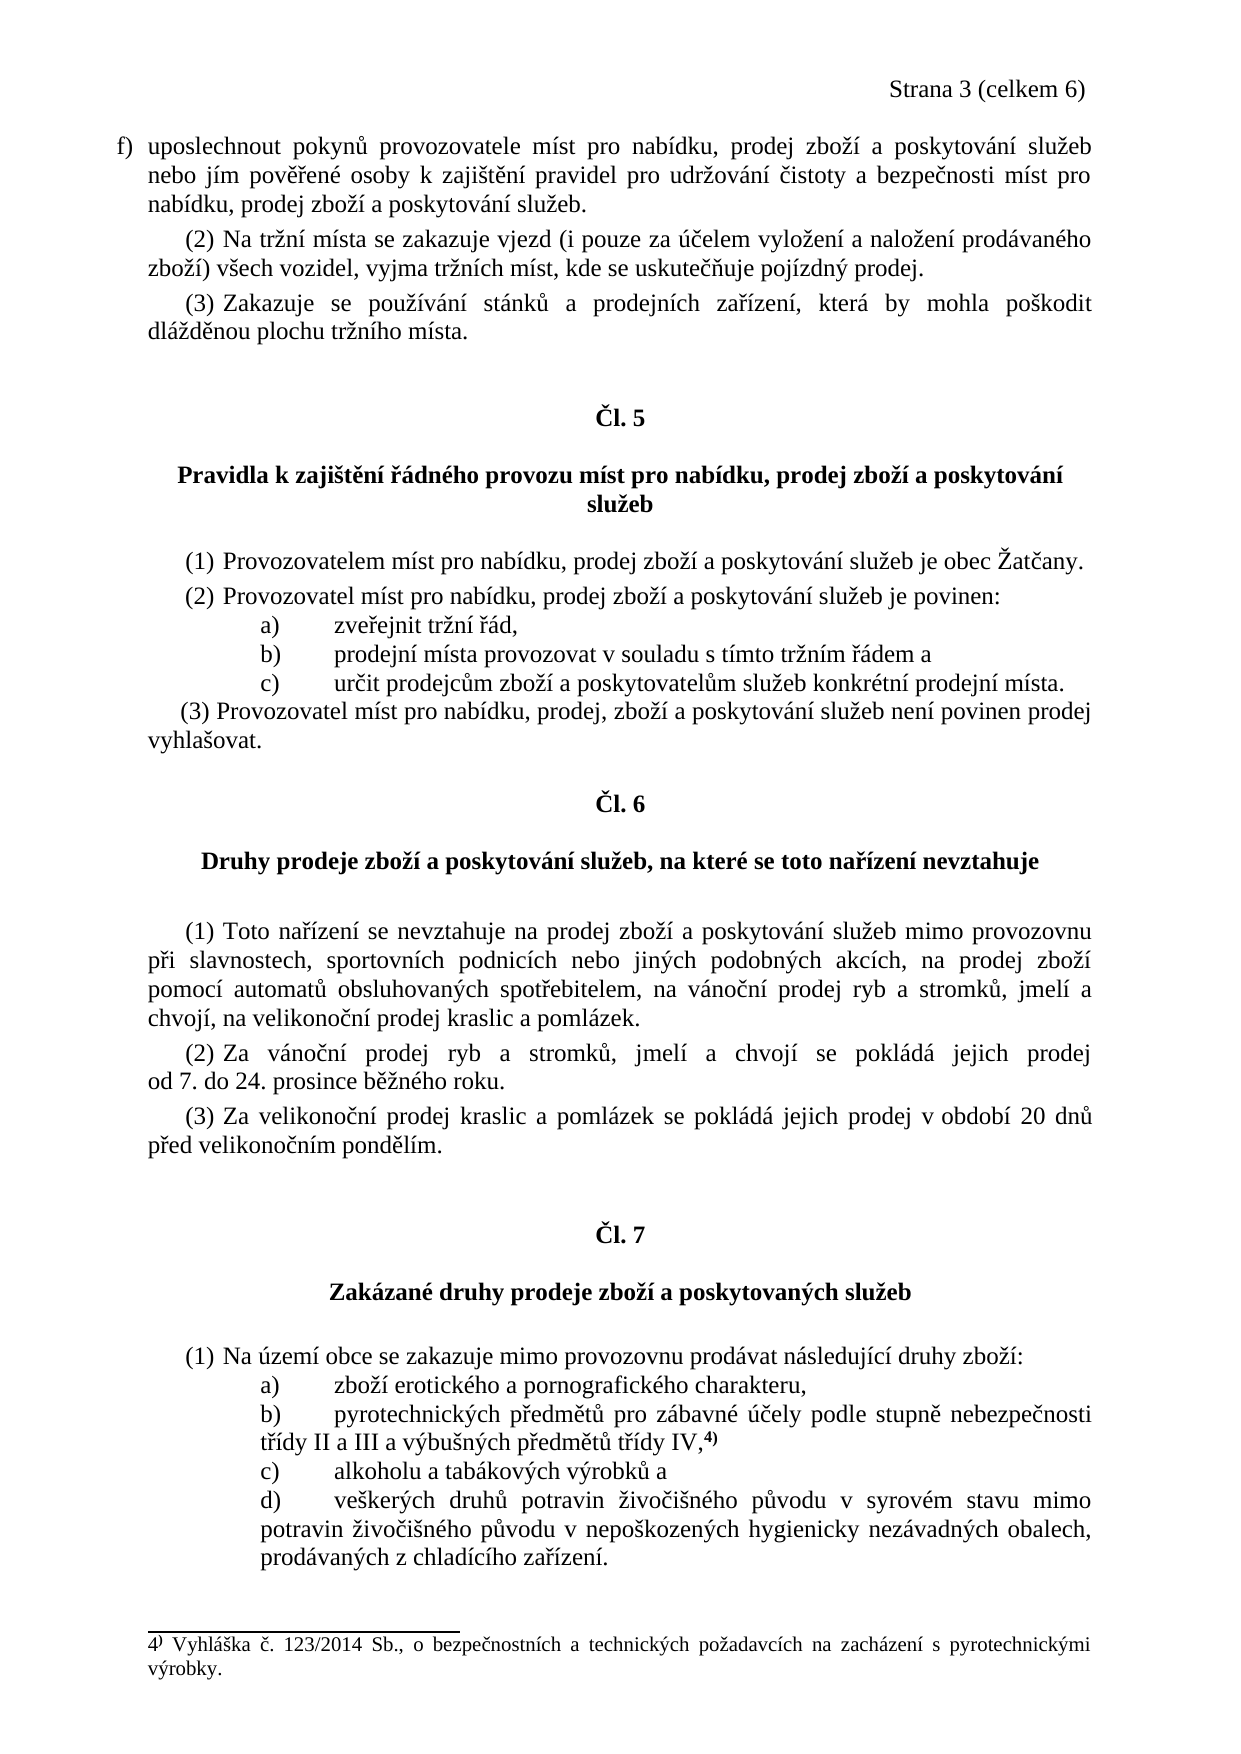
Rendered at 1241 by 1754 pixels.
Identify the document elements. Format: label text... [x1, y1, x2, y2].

list Provozovatel míst pro nabídku, prodej zboží a poskytování služeb je povinen: [148, 581, 1092, 610]
list Na tržní místa se zakazuje vjezd (i pouze za účelem vyložení a naložení prodávaného zboží) všech vozidel, vyjma tržních míst, kde se uskutečňuje pojízdný prodej. [148, 224, 1092, 281]
text Čl. 6 [148, 789, 1092, 818]
list Na území obce se zakazuje mimo provozovnu prodávat následující druhy zboží: [185, 1341, 1092, 1370]
list Za vánoční prodej ryb a stromků, jmelí a chvojí se pokládá jejich prodej od 7. do 24. prosince běžného roku. [148, 1038, 1092, 1095]
list uposlechnout pokynů provozovatele míst pro nabídku, prodej zboží a poskytování služeb nebo jím pověřené osoby k zajištění pravidel pro udržování čistoty a bezpečnosti míst pro nabídku, prodej zboží a poskytování služeb. [116, 131, 1092, 218]
list veškerých druhů potravin živočišného původu v syrovém stavu mimo potravin živočišného původu v nepoškozených hygienicky nezávadných obalech, prodávaných z chladícího zařízení. [260, 1485, 1092, 1571]
text (3) Provozovatel míst pro nabídku, prodej, zboží a poskytování služeb není povinen prodej vyhlašovat. [148, 696, 1092, 754]
list Provozovatelem míst pro nabídku, prodej zboží a poskytování služeb je obec Žatčany. [148, 546, 1092, 575]
list prodejní místa provozovat v souladu s tímto tržním řádem a [260, 639, 1092, 668]
list Zakazuje se používání stánků a prodejních zařízení, která by mohla poškodit dlážděnou plochu tržního místa. [148, 288, 1092, 345]
text Druhy prodeje zboží a poskytování služeb, na které se toto nařízení nevztahuje [148, 846, 1092, 875]
subtitle Zakázané druhy prodeje zboží a poskytovaných služeb [148, 1277, 1092, 1306]
list pyrotechnických předmětů pro zábavné účely podle stupně nebezpečnosti třídy II a III a výbušných předmětů třídy IV,) [260, 1399, 1092, 1456]
list zveřejnit tržní řád, [260, 610, 1092, 639]
list zboží erotického a pornografického charakteru, [260, 1370, 1092, 1399]
subtitle Pravidla k zajištění řádného provozu míst pro nabídku, prodej zboží a poskytování služeb [148, 460, 1092, 518]
list určit prodejcům zboží a poskytovatelům služeb konkrétní prodejní místa. [260, 668, 1092, 696]
list Za velikonoční prodej kraslic a pomlázek se pokládá jejich prodej v období 20 dnů před velikonočním pondělím. [148, 1101, 1092, 1159]
text Čl. 7 [148, 1220, 1092, 1249]
list ) Vyhláška č. 123/2014 Sb., o bezpečnostních a technických požadavcích na zacházení s pyrotechnickými výrobky. [148, 1632, 1092, 1680]
text Čl. 5 [148, 403, 1092, 431]
list Toto nařízení se nevztahuje na prodej zboží a poskytování služeb mimo provozovnu při slavnostech, sportovních podnicích nebo jiných podobných akcích, na prodej zboží pomocí automatů obsluhovaných spotřebitelem, na vánoční prodej ryb a stromků, jmelí a chvojí, na velikonoční prodej kraslic a pomlázek. [148, 916, 1092, 1031]
list alkoholu a tabákových výrobků a [260, 1456, 1092, 1485]
